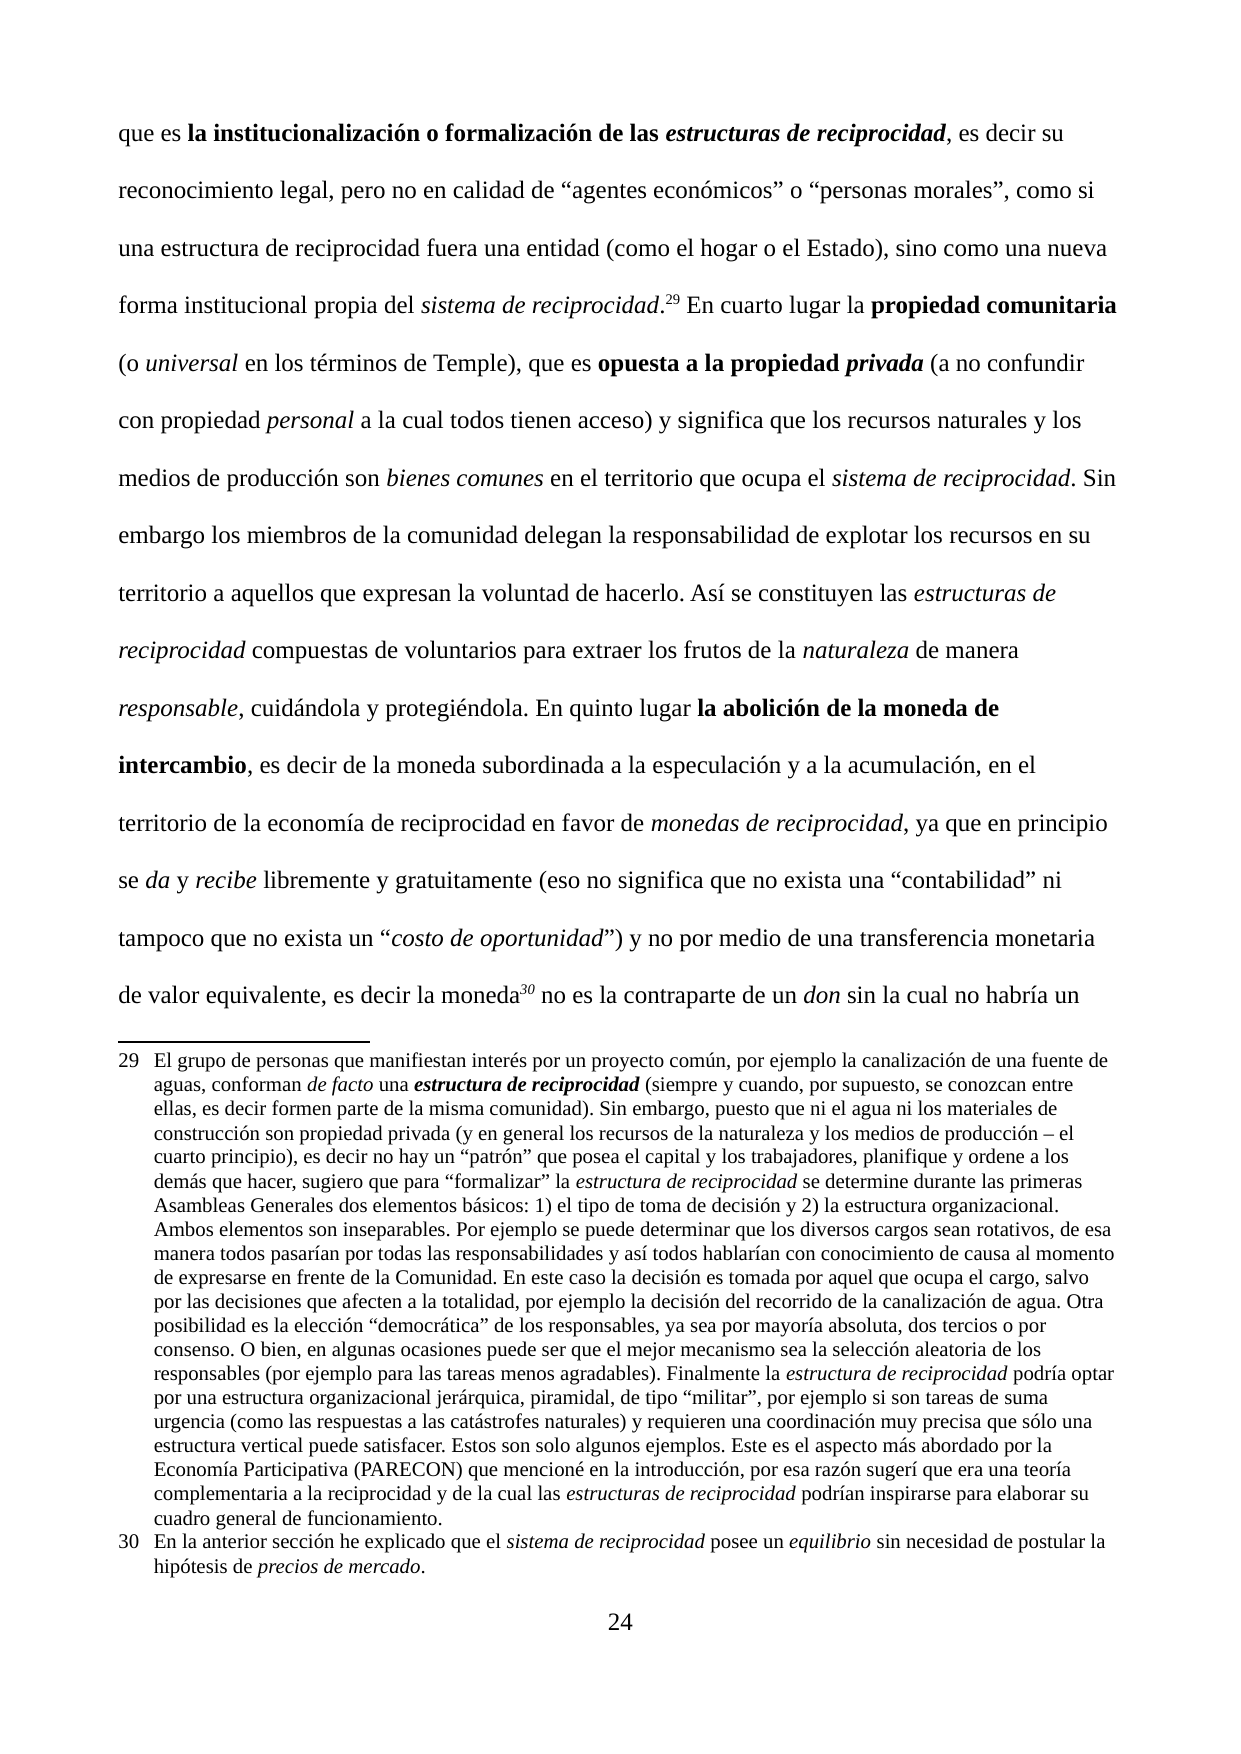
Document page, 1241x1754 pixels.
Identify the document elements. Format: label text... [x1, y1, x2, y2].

text que es la institucionalización o formalización de las estructuras de reciprocidad, es decir su reconocimiento legal, pero no en calidad de “agentes económicos” o “personas morales”, como si una estructura de reciprocidad fuera una entidad (como el hogar o el Estado), sino como una nueva forma institucional propia del sistema de reciprocidad. En cuarto lugar la propiedad comunitaria (o universal en los términos de Temple), que es opuesta a la propiedad privada (a no confundir con propiedad personal a la cual todos tienen acceso) y significa que los recursos naturales y los medios de producción son bienes comunes en el territorio que ocupa el sistema de reciprocidad. Sin embargo los miembros de la comunidad delegan la responsabilidad de explotar los recursos en su territorio a aquellos que expresan la voluntad de hacerlo. Así se constituyen las estructuras de reciprocidad compuestas de voluntarios para extraer los frutos de la naturaleza de manera responsable, cuidándola y protegiéndola. En quinto lugar la abolición de la moneda de intercambio, es decir de la moneda subordinada a la especulación y a la acumulación, en el territorio de la economía de reciprocidad en favor de monedas de reciprocidad, ya que en principio se da y recibe libremente y gratuitamente (eso no significa que no exista una “contabilidad” ni tampoco que no exista un “costo de oportunidad”) y no por medio de una transferencia monetaria de valor equivalente, es decir la moneda no es la contraparte de un don sin la cual no habría un [118, 118, 1122, 1009]
text En la anterior sección he explicado que el sistema de reciprocidad posee un equilibrio sin necesidad de postular la hipótesis de precios de mercado. [118, 1529, 1122, 1578]
text El grupo de personas que manifiestan interés por un proyecto común, por ejemplo la canalización de una fuente de aguas, conforman de facto una estructura de reciprocidad (siempre y cuando, por supuesto, se conozcan entre ellas, es decir formen parte de la misma comunidad). Sin embargo, puesto que ni el agua ni los materiales de construcción son propiedad privada (y en general los recursos de la naturaleza y los medios de producción – el cuarto principio), es decir no hay un “patrón” que posea el capital y los trabajadores, planifique y ordene a los demás que hacer, sugiero que para “formalizar” la estructura de reciprocidad se determine durante las primeras Asambleas Generales dos elementos básicos: 1) el tipo de toma de decisión y 2) la estructura organizacional. Ambos elementos son inseparables. Por ejemplo se puede determinar que los diversos cargos sean rotativos, de esa manera todos pasarían por todas las responsabilidades y así todos hablarían con conocimiento de causa al momento de expresarse en frente de la Comunidad. En este caso la decisión es tomada por aquel que ocupa el cargo, salvo por las decisiones que afecten a la totalidad, por ejemplo la decisión del recorrido de la canalización de agua. Otra posibilidad es la elección “democrática” de los responsables, ya sea por mayoría absoluta, dos tercios o por consenso. O bien, en algunas ocasiones puede ser que el mejor mecanismo sea la selección aleatoria de los responsables (por ejemplo para las tareas menos agradables). Finalmente la estructura de reciprocidad podría optar por una estructura organizacional jerárquica, piramidal, de tipo “militar”, por ejemplo si son tareas de suma urgencia (como las respuestas a las catástrofes naturales) y requieren una coordinación muy precisa que sólo una estructura vertical puede satisfacer. Estos son solo algunos ejemplos. Este es el aspecto más abordado por la Economía Participativa (PARECON) que mencioné en la introducción, por esa razón sugerí que era una teoría complementaria a la reciprocidad y de la cual las estructuras de reciprocidad podrían inspirarse para elaborar su cuadro general de funcionamiento. [118, 1048, 1122, 1529]
